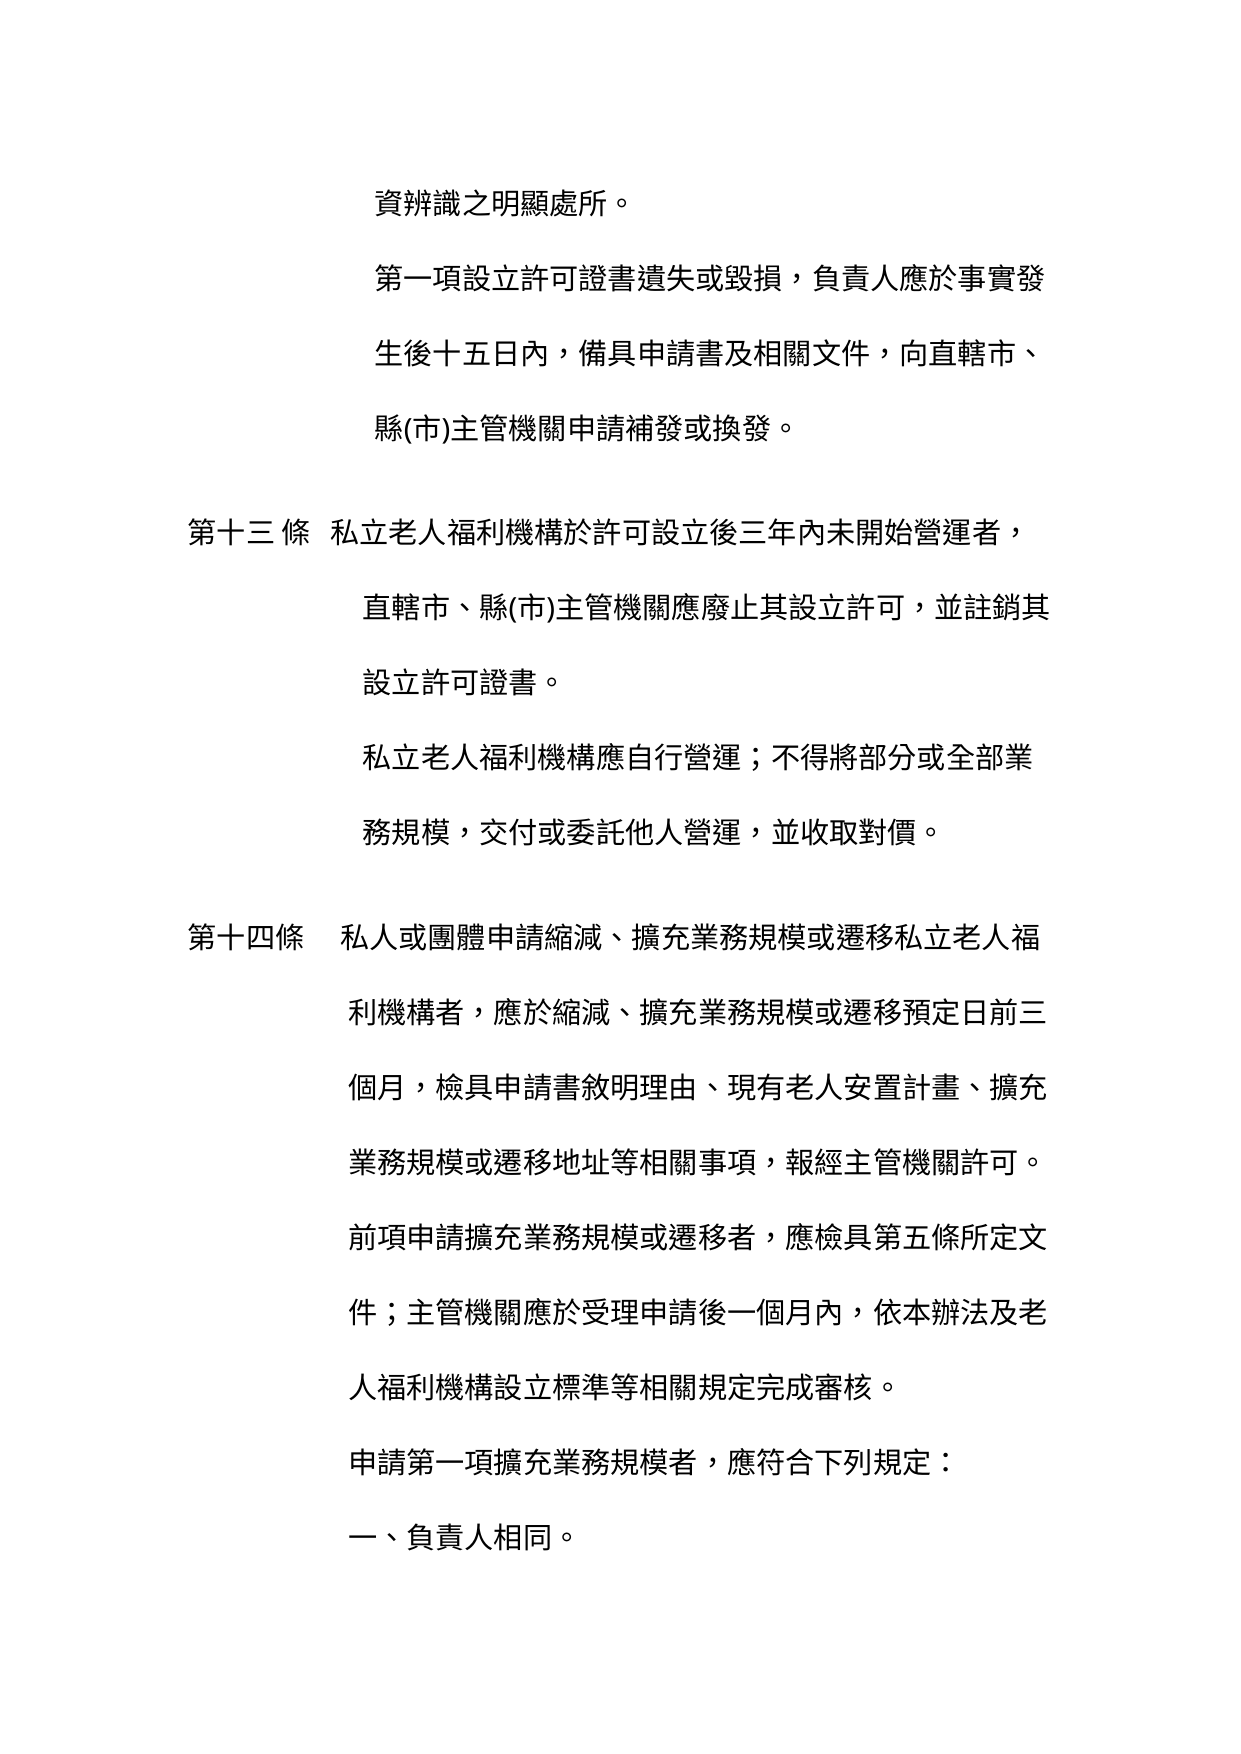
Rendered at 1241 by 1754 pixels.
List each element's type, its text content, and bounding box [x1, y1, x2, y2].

text 第十四條 私人或團體申請縮減、擴充業務規模或遷移私立老人福利機構者，應於縮減、擴充業務規模或遷移預定日前三個月，檢具申請書敘明理由、現有老人安置計畫、擴充業務規模或遷移地址等相關事項，報經主管機關許可。 前項申請擴充業務規模或遷移者，應檢具第五條所定文件；主管機關應於受理申請後一個月內，依本辦法及老人福利機構設立標準等相關規定完成審核。 申請第一項擴充業務規模者，應符合下列規定： 一、負責人相同。 [187, 898, 1053, 1573]
text 資辨識之明顯處所。 第一項設立許可證書遺失或毀損，負責人應於事實發生後十五日內，備具申請書及相關文件，向直轄市、縣(市)主管機關申請補發或換發。 [374, 164, 1053, 464]
text 第十三 條 私立老人福利機構於許可設立後三年內未開始營運者，直轄市、縣(市)主管機關應廢止其設立許可，並註銷其設立許可證書。 私立老人福利機構應自行營運；不得將部分或全部業務規模，交付或委託他人營運，並收取對價。 [187, 494, 1053, 869]
